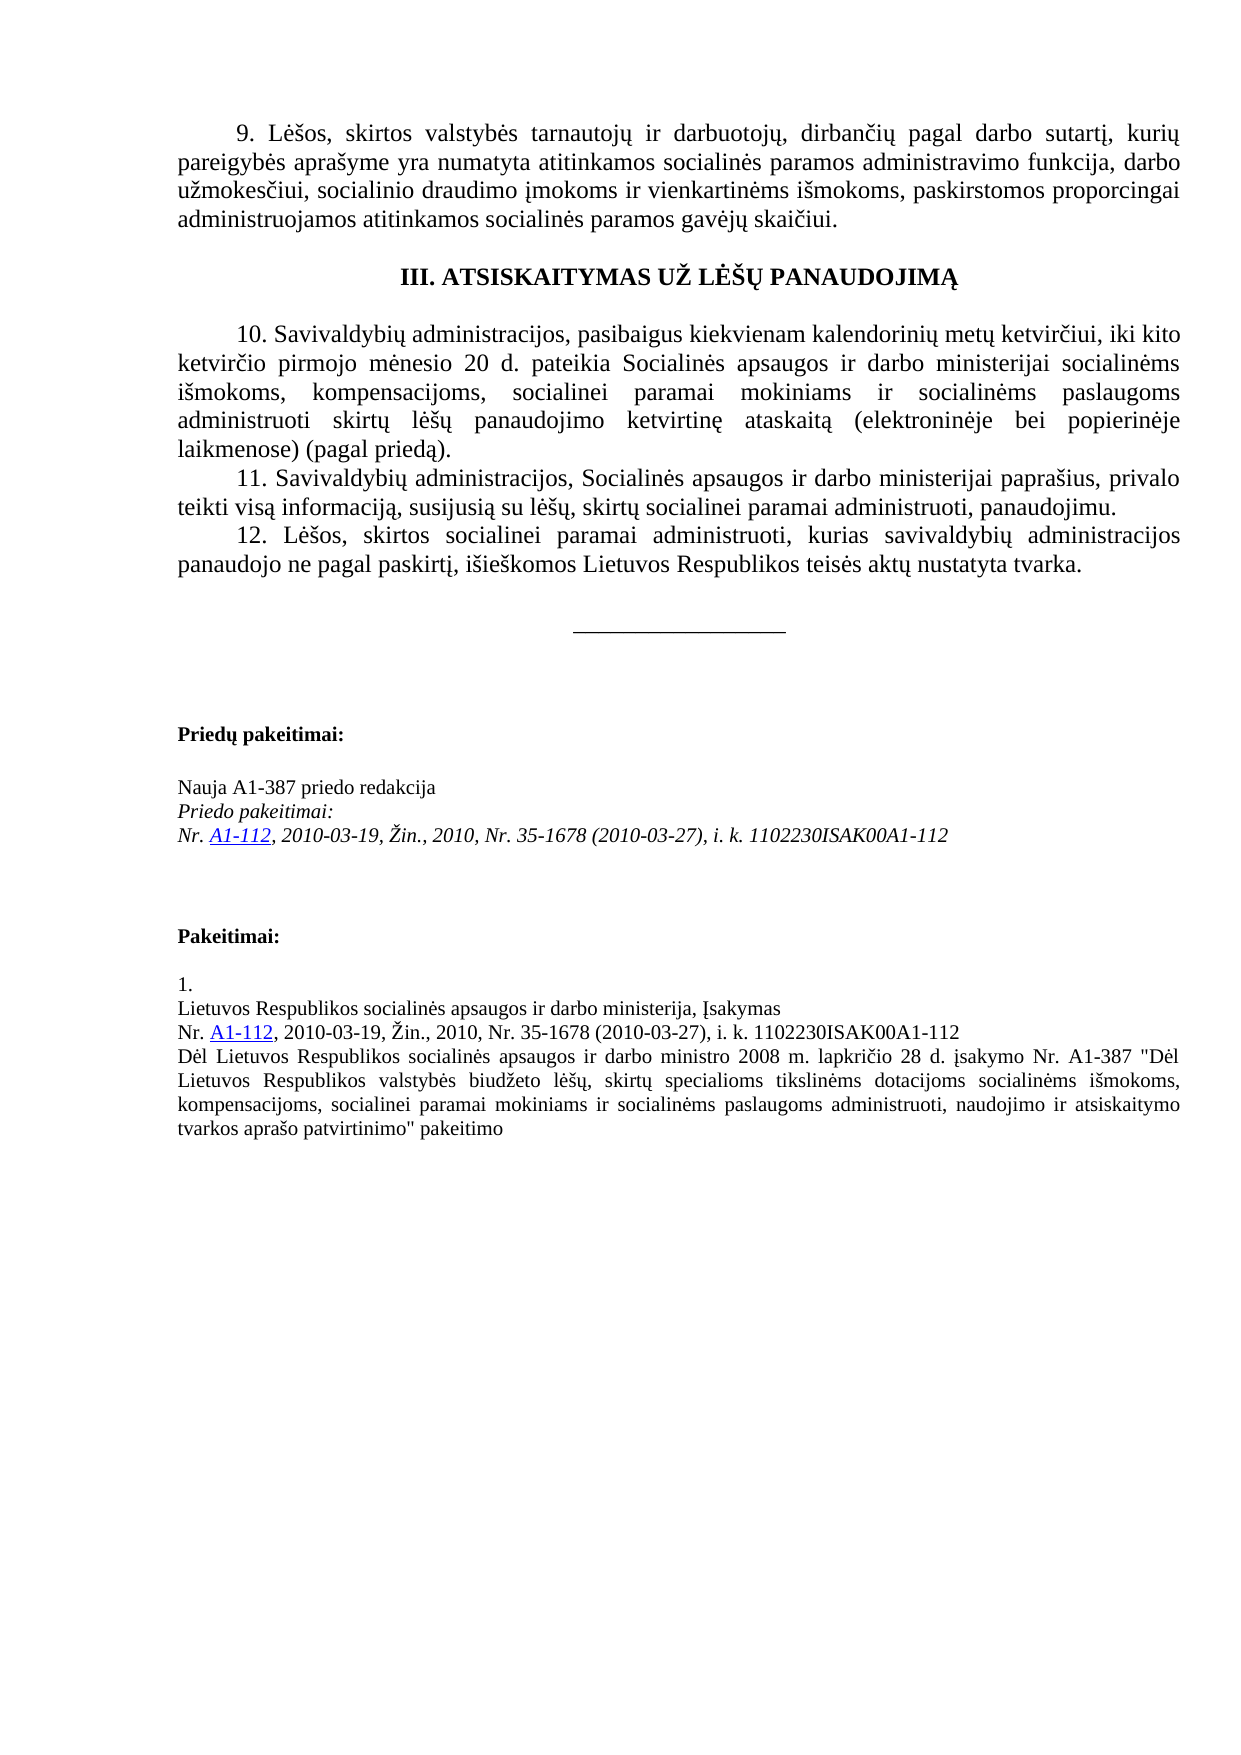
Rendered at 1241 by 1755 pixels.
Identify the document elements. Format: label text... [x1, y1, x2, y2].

text 11. Savivaldybių administracijos, Socialinės apsaugos ir darbo ministerijai paprašius, privalo teikti visą informaciją, susijusią su lėšų, skirtų socialinei paramai administruoti, panaudojimu. [177, 463, 1181, 521]
text Nr. A1-112, 2010-03-19, Žin., 2010, Nr. 35-1678 (2010-03-27), i. k. 1102230ISAK00A1-112 [177, 823, 1181, 847]
text Dėl Lietuvos Respublikos socialinės apsaugos ir darbo ministro 2008 m. lapkričio 28 d. įsakymo Nr. A1-387 "Dėl Lietuvos Respublikos valstybės biudžeto lėšų, skirtų specialioms tikslinėms dotacijoms socialinėms išmokoms, kompensacijoms, socialinei paramai mokiniams ir socialinėms paslaugoms administruoti, naudojimo ir atsiskaitymo tvarkos aprašo patvirtinimo" pakeitimo [177, 1044, 1181, 1140]
text Priedo pakeitimai: [177, 799, 1181, 823]
text _________________ [177, 607, 1181, 636]
text 1. [177, 972, 1181, 996]
text Nr. A1-112, 2010-03-19, Žin., 2010, Nr. 35-1678 (2010-03-27), i. k. 1102230ISAK00A1-112 [177, 1020, 1181, 1044]
text Priedų pakeitimai: [177, 722, 1181, 746]
text Nauja A1-387 priedo redakcija [177, 775, 1181, 799]
text 9. Lėšos, skirtos valstybės tarnautojų ir darbuotojų, dirbančių pagal darbo sutartį, kurių pareigybės aprašyme yra numatyta atitinkamos socialinės paramos administravimo funkcija, darbo užmokesčiui, socialinio draudimo įmokoms ir vienkartinėms išmokoms, paskirstomos proporcingai administruojamos atitinkamos socialinės paramos gavėjų skaičiui. [177, 118, 1181, 233]
text III. ATSISKAITYMAS UŽ LĖŠŲ PANAUDOJIMĄ [177, 262, 1181, 291]
text Lietuvos Respublikos socialinės apsaugos ir darbo ministerija, Įsakymas [177, 996, 1181, 1020]
text Pakeitimai: [177, 924, 1181, 948]
text 10. Savivaldybių administracijos, pasibaigus kiekvienam kalendorinių metų ketvirčiui, iki kito ketvirčio pirmojo mėnesio 20 d. pateikia Socialinės apsaugos ir darbo ministerijai socialinėms išmokoms, kompensacijoms, socialinei paramai mokiniams ir socialinėms paslaugoms administruoti skirtų lėšų panaudojimo ketvirtinę ataskaitą (elektroninėje bei popierinėje laikmenose) (pagal priedą). [177, 319, 1181, 463]
text 12. Lėšos, skirtos socialinei paramai administruoti, kurias savivaldybių administracijos panaudojo ne pagal paskirtį, išieškomos Lietuvos Respublikos teisės aktų nustatyta tvarka. [177, 521, 1181, 578]
